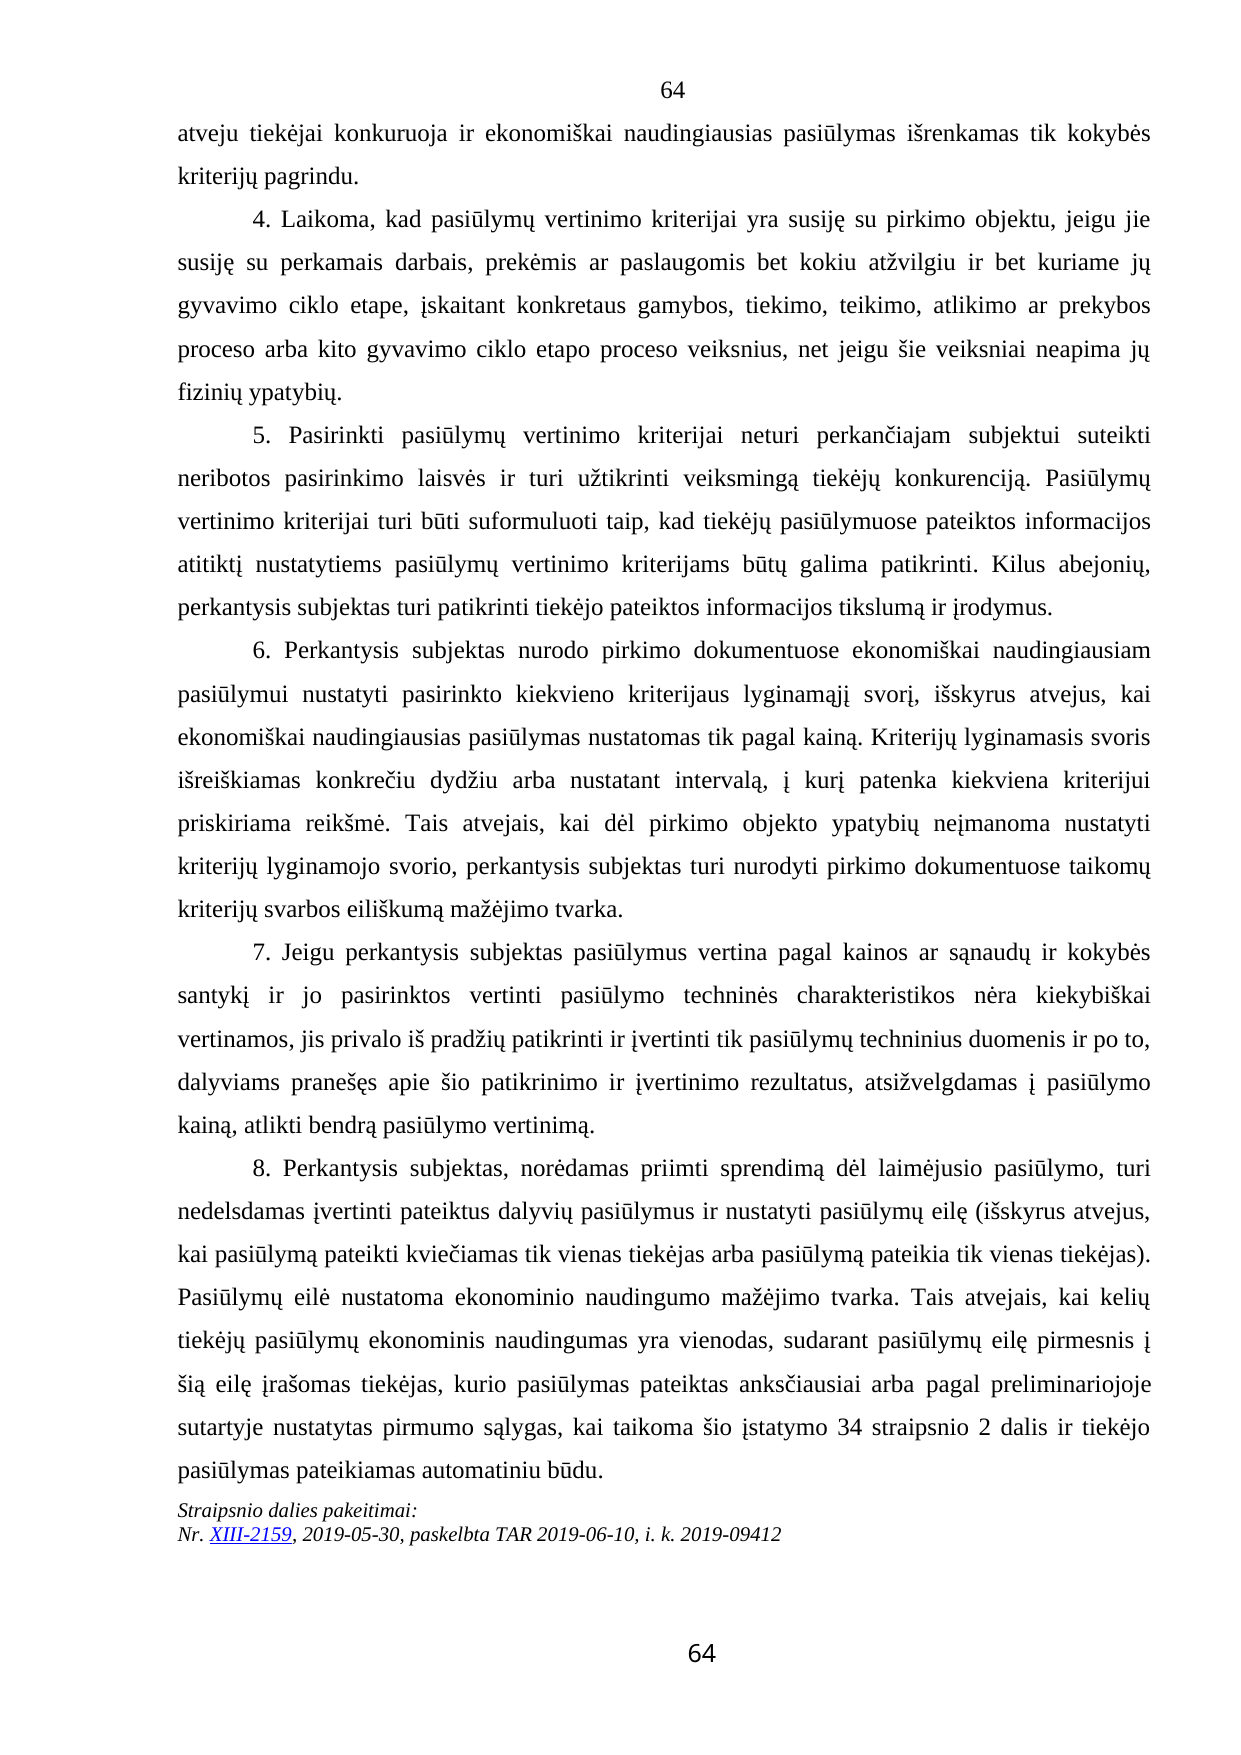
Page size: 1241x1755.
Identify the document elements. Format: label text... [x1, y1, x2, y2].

text 6. Perkantysis subjektas nurodo pirkimo dokumentuose ekonomiškai naudingiausiam pasiūlymui nustatyti pasirinkto kiekvieno kriterijaus lyginamąjį svorį, išskyrus atvejus, kai ekonomiškai naudingiausias pasiūlymas nustatomas tik pagal kainą. Kriterijų lyginamasis svoris išreiškiamas konkrečiu dydžiu arba nustatant intervalą, į kurį patenka kiekviena kriterijui priskiriama reikšmė. Tais atvejais, kai dėl pirkimo objekto ypatybių neįmanoma nustatyti kriterijų lyginamojo svorio, perkantysis subjektas turi nurodyti pirkimo dokumentuose taikomų kriterijų svarbos eiliškumą mažėjimo tvarka. [177, 636, 1152, 923]
text 4. Laikoma, kad pasiūlymų vertinimo kriterijai yra susiję su pirkimo objektu, jeigu jie susiję su perkamais darbais, prekėmis ar paslaugomis bet kokiu atžvilgiu ir bet kuriame jų gyvavimo ciklo etape, įskaitant konkretaus gamybos, tiekimo, teikimo, atlikimo ar prekybos proceso arba kito gyvavimo ciklo etapo proceso veiksnius, net jeigu šie veiksniai neapima jų fizinių ypatybių. [177, 204, 1152, 406]
text 7. Jeigu perkantysis subjektas pasiūlymus vertina pagal kainos ar sąnaudų ir kokybės santykį ir jo pasirinktos vertinti pasiūlymo techninės charakteristikos nėra kiekybiškai vertinamos, jis privalo iš pradžių patikrinti ir įvertinti tik pasiūlymų techninius duomenis ir po to, dalyviams pranešęs apie šio patikrinimo ir įvertinimo rezultatus, atsižvelgdamas į pasiūlymo kainą, atlikti bendrą pasiūlymo vertinimą. [177, 937, 1152, 1139]
text Straipsnio dalies pakeitimai: [177, 1498, 1152, 1522]
text atveju tiekėjai konkuruoja ir ekonomiškai naudingiausias pasiūlymas išrenkamas tik kokybės kriterijų pagrindu. [177, 118, 1152, 190]
text 8. Perkantysis subjektas, norėdamas priimti sprendimą dėl laimėjusio pasiūlymo, turi nedelsdamas įvertinti pateiktus dalyvių pasiūlymus ir nustatyti pasiūlymų eilę (išskyrus atvejus, kai pasiūlymą pateikti kviečiamas tik vienas tiekėjas arba pasiūlymą pateikia tik vienas tiekėjas). Pasiūlymų eilė nustatoma ekonominio naudingumo mažėjimo tvarka. Tais atvejais, kai kelių tiekėjų pasiūlymų ekonominis naudingumas yra vienodas, sudarant pasiūlymų eilę pirmesnis į šią eilę įrašomas tiekėjas, kurio pasiūlymas pateiktas anksčiausiai arba pagal preliminariojoje sutartyje nustatytas pirmumo sąlygas, kai taikoma šio įstatymo 34 straipsnio 2 dalis ir tiekėjo pasiūlymas pateikiamas automatiniu būdu. [177, 1153, 1152, 1484]
text 5. Pasirinkti pasiūlymų vertinimo kriterijai neturi perkančiajam subjektui suteikti neribotos pasirinkimo laisvės ir turi užtikrinti veiksmingą tiekėjų konkurenciją. Pasiūlymų vertinimo kriterijai turi būti suformuluoti taip, kad tiekėjų pasiūlymuose pateiktos informacijos atitiktį nustatytiems pasiūlymų vertinimo kriterijams būtų galima patikrinti. Kilus abejonių, perkantysis subjektas turi patikrinti tiekėjo pateiktos informacijos tikslumą ir įrodymus. [177, 420, 1152, 621]
text Nr. XIII-2159, 2019-05-30, paskelbta TAR 2019-06-10, i. k. 2019-09412 [177, 1522, 1152, 1546]
